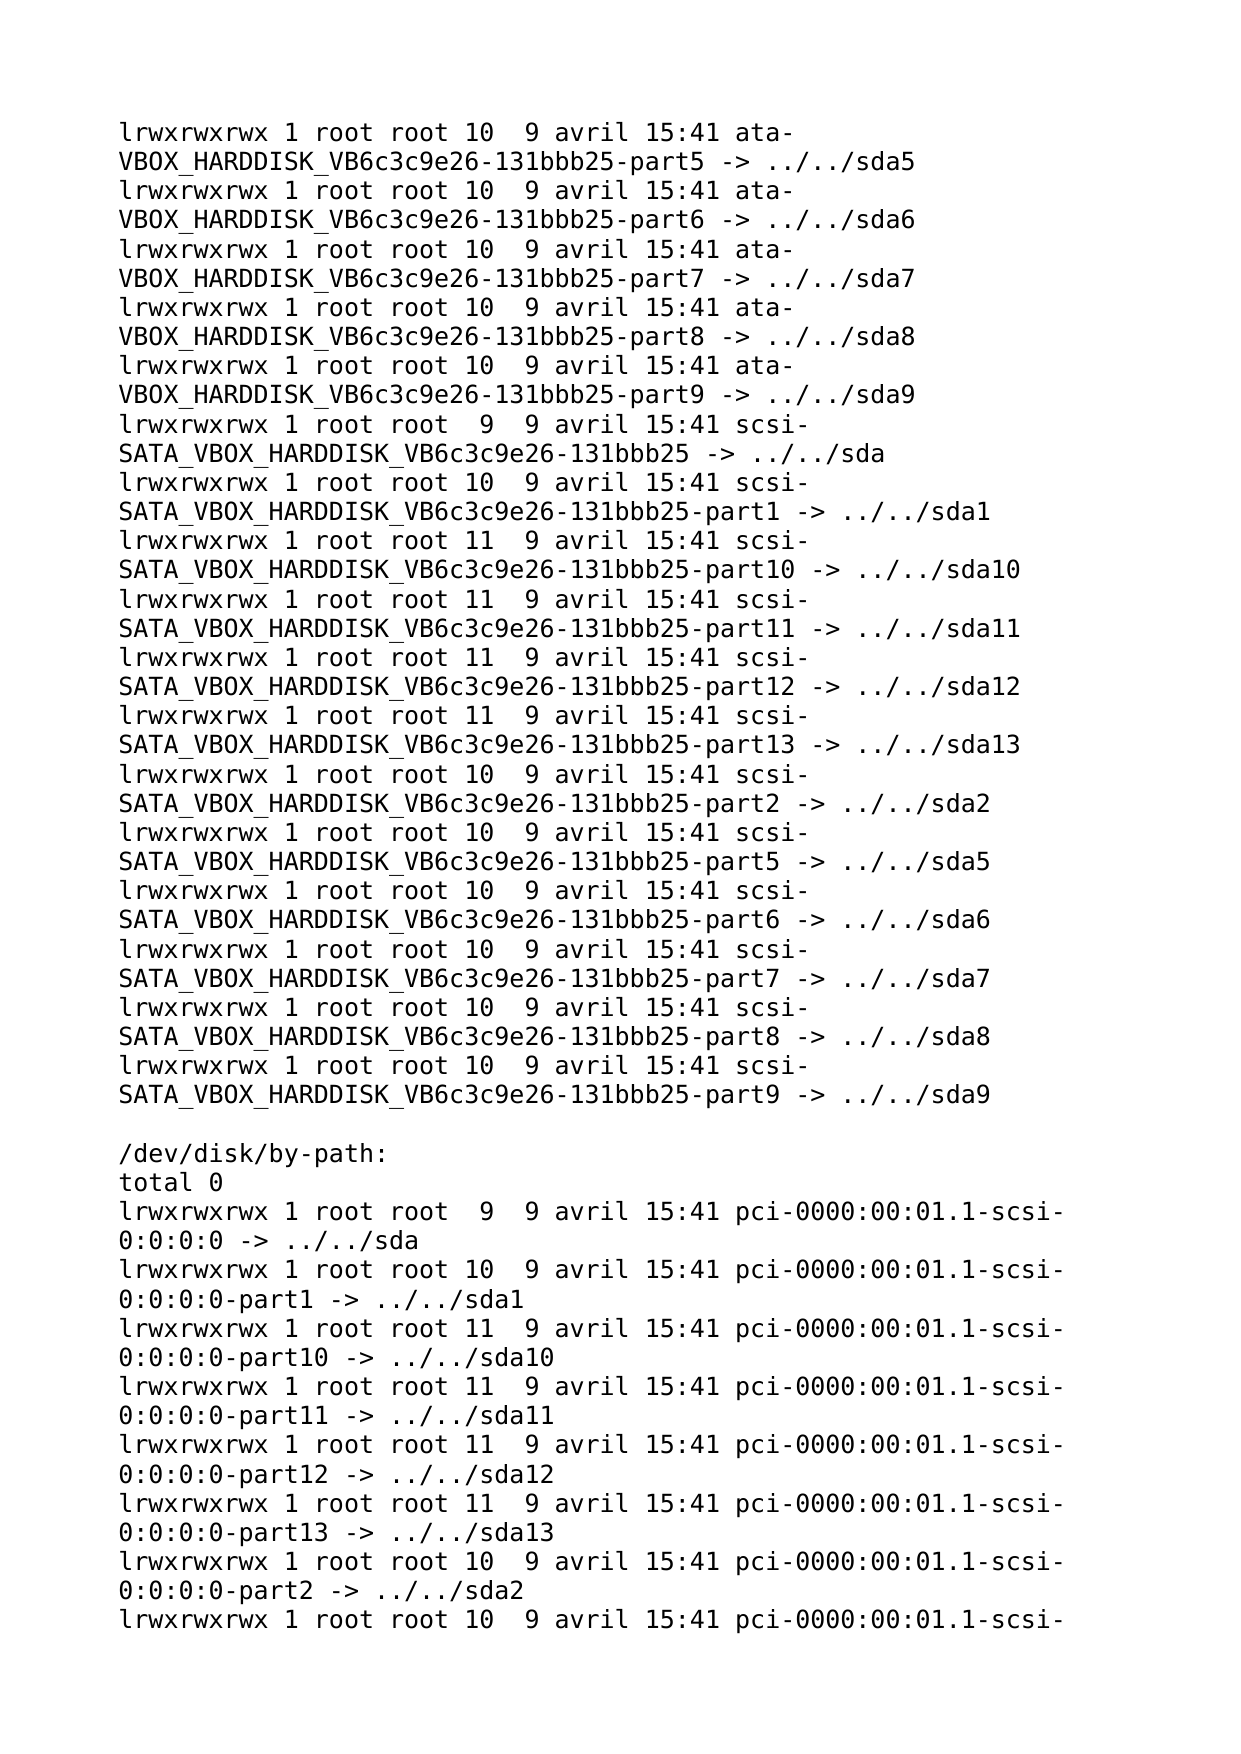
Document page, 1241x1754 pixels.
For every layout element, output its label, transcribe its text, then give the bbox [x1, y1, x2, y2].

text lrwxrwxrwx 1 root root 10 9 avril 15:41 ata-VBOX_HARDDISK_VB6c3c9e26-131bbb25-part5 -> ../../sda5 lrwxrwxrwx 1 root root 10 9 avril 15:41 ata-VBOX_HARDDISK_VB6c3c9e26-131bbb25-part6 -> ../../sda6 lrwxrwxrwx 1 root root 10 9 avril 15:41 ata-VBOX_HARDDISK_VB6c3c9e26-131bbb25-part7 -> ../../sda7 lrwxrwxrwx 1 root root 10 9 avril 15:41 ata-VBOX_HARDDISK_VB6c3c9e26-131bbb25-part8 -> ../../sda8 lrwxrwxrwx 1 root root 10 9 avril 15:41 ata-VBOX_HARDDISK_VB6c3c9e26-131bbb25-part9 -> ../../sda9 lrwxrwxrwx 1 root root 9 9 avril 15:41 scsi-SATA_VBOX_HARDDISK_VB6c3c9e26-131bbb25 -> ../../sda lrwxrwxrwx 1 root root 10 9 avril 15:41 scsi-SATA_VBOX_HARDDISK_VB6c3c9e26-131bbb25-part1 -> ../../sda1 lrwxrwxrwx 1 root root 11 9 avril 15:41 scsi-SATA_VBOX_HARDDISK_VB6c3c9e26-131bbb25-part10 -> ../../sda10 lrwxrwxrwx 1 root root 11 9 avril 15:41 scsi-SATA_VBOX_HARDDISK_VB6c3c9e26-131bbb25-part11 -> ../../sda11 lrwxrwxrwx 1 root root 11 9 avril 15:41 scsi-SATA_VBOX_HARDDISK_VB6c3c9e26-131bbb25-part12 -> ../../sda12 lrwxrwxrwx 1 root root 11 9 avril 15:41 scsi-SATA_VBOX_HARDDISK_VB6c3c9e26-131bbb25-part13 -> ../../sda13 lrwxrwxrwx 1 root root 10 9 avril 15:41 scsi-SATA_VBOX_HARDDISK_VB6c3c9e26-131bbb25-part2 -> ../../sda2 lrwxrwxrwx 1 root root 10 9 avril 15:41 scsi-SATA_VBOX_HARDDISK_VB6c3c9e26-131bbb25-part5 -> ../../sda5 lrwxrwxrwx 1 root root 10 9 avril 15:41 scsi-SATA_VBOX_HARDDISK_VB6c3c9e26-131bbb25-part6 -> ../../sda6 lrwxrwxrwx 1 root root 10 9 avril 15:41 scsi-SATA_VBOX_HARDDISK_VB6c3c9e26-131bbb25-part7 -> ../../sda7 lrwxrwxrwx 1 root root 10 9 avril 15:41 scsi-SATA_VBOX_HARDDISK_VB6c3c9e26-131bbb25-part8 -> ../../sda8 lrwxrwxrwx 1 root root 10 9 avril 15:41 scsi-SATA_VBOX_HARDDISK_VB6c3c9e26-131bbb25-part9 -> ../../sda9 /dev/disk/by-path: total 0 lrwxrwxrwx 1 root root 9 9 avril 15:41 pci-0000:00:01.1-scsi-0:0:0:0 -> ../../sda lrwxrwxrwx 1 root root 10 9 avril 15:41 pci-0000:00:01.1-scsi-0:0:0:0-part1 -> ../../sda1 lrwxrwxrwx 1 root root 11 9 avril 15:41 pci-0000:00:01.1-scsi-0:0:0:0-part10 -> ../../sda10 lrwxrwxrwx 1 root root 11 9 avril 15:41 pci-0000:00:01.1-scsi-0:0:0:0-part11 -> ../../sda11 lrwxrwxrwx 1 root root 11 9 avril 15:41 pci-0000:00:01.1-scsi-0:0:0:0-part12 -> ../../sda12 lrwxrwxrwx 1 root root 11 9 avril 15:41 pci-0000:00:01.1-scsi-0:0:0:0-part13 -> ../../sda13 lrwxrwxrwx 1 root root 10 9 avril 15:41 pci-0000:00:01.1-scsi-0:0:0:0-part2 -> ../../sda2 lrwxrwxrwx 1 root root 10 9 avril 15:41 pci-0000:00:01.1-scsi- [118, 118, 1122, 1635]
